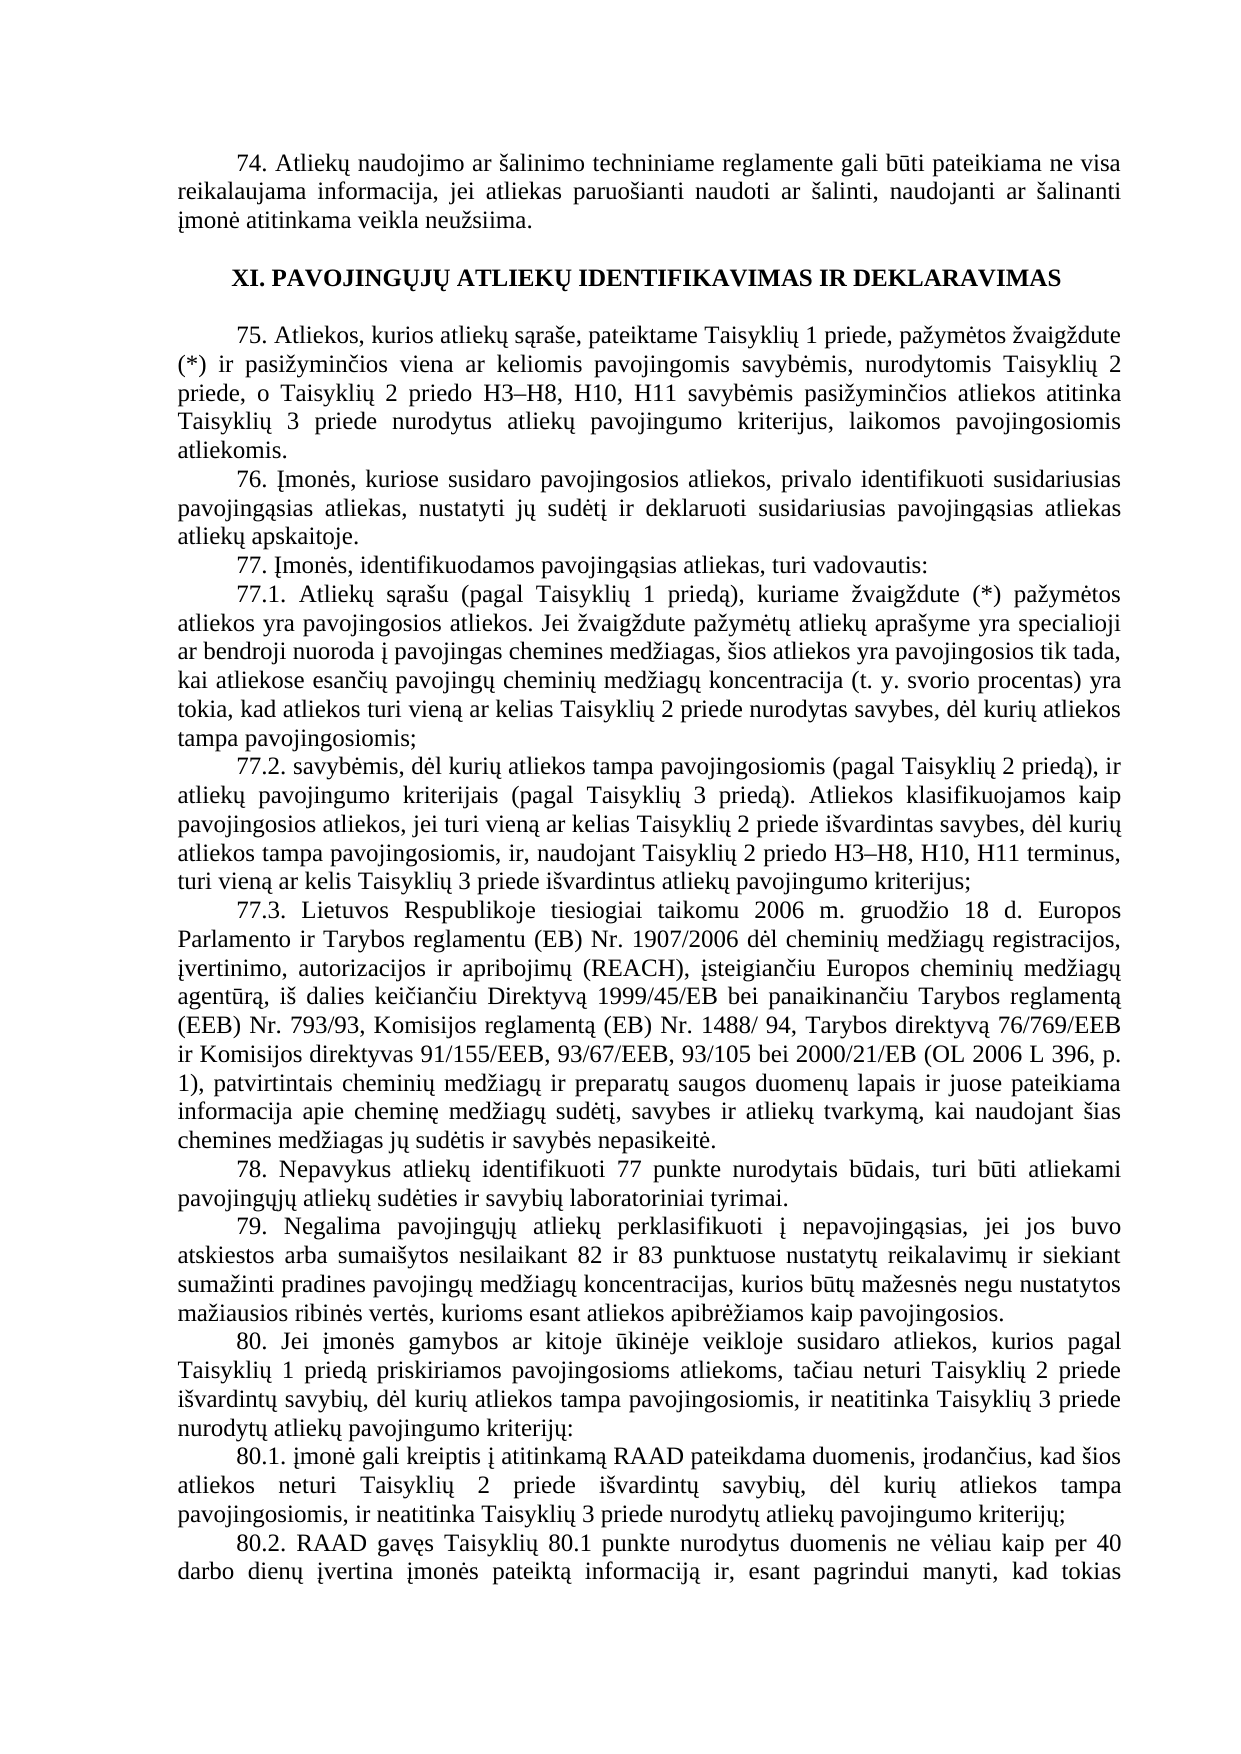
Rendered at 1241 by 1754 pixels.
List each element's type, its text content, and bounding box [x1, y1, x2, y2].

text 77. Įmonės, identifikuodamos pavojingąsias atliekas, turi vadovautis: [177, 550, 1122, 579]
text 76. Įmonės, kuriose susidaro pavojingosios atliekos, privalo identifikuoti susidariusias pavojingąsias atliekas, nustatyti jų sudėtį ir deklaruoti susidariusias pavojingąsias atliekas atliekų apskaitoje. [177, 464, 1122, 550]
text XI. PAVOJINGŲJŲ ATLIEKŲ IDENTIFIKAVIMAS IR DEKLARAVIMAS [177, 263, 1122, 291]
text 77.2. savybėmis, dėl kurių atliekos tampa pavojingosiomis (pagal Taisyklių 2 priedą), ir atliekų pavojingumo kriterijais (pagal Taisyklių 3 priedą). Atliekos klasifikuojamos kaip pavojingosios atliekos, jei turi vieną ar kelias Taisyklių 2 priede išvardintas savybes, dėl kurių atliekos tampa pavojingosiomis, ir, naudojant Taisyklių 2 priedo H3–H8, H10, H11 terminus, turi vieną ar kelis Taisyklių 3 priede išvardintus atliekų pavojingumo kriterijus; [177, 751, 1122, 895]
text 77.3. Lietuvos Respublikoje tiesiogiai taikomu 2006 m. gruodžio 18 d. Europos Parlamento ir Tarybos reglamentu (EB) Nr. 1907/2006 dėl cheminių medžiagų registracijos, įvertinimo, autorizacijos ir apribojimų (REACH), įsteigiančiu Europos cheminių medžiagų agentūrą, iš dalies keičiančiu Direktyvą 1999/45/EB bei panaikinančiu Tarybos reglamentą (EEB) Nr. 793/93, Komisijos reglamentą (EB) Nr. 1488/ 94, Tarybos direktyvą 76/769/EEB ir Komisijos direktyvas 91/155/EEB, 93/67/EEB, 93/105 bei 2000/21/EB (OL 2006 L 396, p. 1), patvirtintais cheminių medžiagų ir preparatų saugos duomenų lapais ir juose pateikiama informacija apie cheminę medžiagų sudėtį, savybes ir atliekų tvarkymą, kai naudojant šias chemines medžiagas jų sudėtis ir savybės nepasikeitė. [177, 895, 1122, 1154]
text 77.1. Atliekų sąrašu (pagal Taisyklių 1 priedą), kuriame žvaigždute (*) pažymėtos atliekos yra pavojingosios atliekos. Jei žvaigždute pažymėtų atliekų aprašyme yra specialioji ar bendroji nuoroda į pavojingas chemines medžiagas, šios atliekos yra pavojingosios tik tada, kai atliekose esančių pavojingų cheminių medžiagų koncentracija (t. y. svorio procentas) yra tokia, kad atliekos turi vieną ar kelias Taisyklių 2 priede nurodytas savybes, dėl kurių atliekos tampa pavojingosiomis; [177, 579, 1122, 751]
text 74. Atliekų naudojimo ar šalinimo techniniame reglamente gali būti pateikiama ne visa reikalaujama informacija, jei atliekas paruošianti naudoti ar šalinti, naudojanti ar šalinanti įmonė atitinkama veikla neužsiima. [177, 148, 1122, 234]
text 79. Negalima pavojingųjų atliekų perklasifikuoti į nepavojingąsias, jei jos buvo atskiestos arba sumaišytos nesilaikant 82 ir 83 punktuose nustatytų reikalavimų ir siekiant sumažinti pradines pavojingų medžiagų koncentracijas, kurios būtų mažesnės negu nustatytos mažiausios ribinės vertės, kurioms esant atliekos apibrėžiamos kaip pavojingosios. [177, 1211, 1122, 1326]
text 80. Jei įmonės gamybos ar kitoje ūkinėje veikloje susidaro atliekos, kurios pagal Taisyklių 1 priedą priskiriamos pavojingosioms atliekoms, tačiau neturi Taisyklių 2 priede išvardintų savybių, dėl kurių atliekos tampa pavojingosiomis, ir neatitinka Taisyklių 3 priede nurodytų atliekų pavojingumo kriterijų: [177, 1326, 1122, 1441]
text 80.1. įmonė gali kreiptis į atitinkamą RAAD pateikdama duomenis, įrodančius, kad šios atliekos neturi Taisyklių 2 priede išvardintų savybių, dėl kurių atliekos tampa pavojingosiomis, ir neatitinka Taisyklių 3 priede nurodytų atliekų pavojingumo kriterijų; [177, 1441, 1122, 1528]
text 75. Atliekos, kurios atliekų sąraše, pateiktame Taisyklių 1 priede, pažymėtos žvaigždute (*) ir pasižyminčios viena ar keliomis pavojingomis savybėmis, nurodytomis Taisyklių 2 priede, o Taisyklių 2 priedo H3–H8, H10, H11 savybėmis pasižyminčios atliekos atitinka Taisyklių 3 priede nurodytus atliekų pavojingumo kriterijus, laikomos pavojingosiomis atliekomis. [177, 320, 1122, 464]
text 78. Nepavykus atliekų identifikuoti 77 punkte nurodytais būdais, turi būti atliekami pavojingųjų atliekų sudėties ir savybių laboratoriniai tyrimai. [177, 1154, 1122, 1211]
text 80.2. RAAD gavęs Taisyklių 80.1 punkte nurodytus duomenis ne vėliau kaip per 40 darbo dienų įvertina įmonės pateiktą informaciją ir, esant pagrindui manyti, kad tokias [177, 1528, 1122, 1585]
